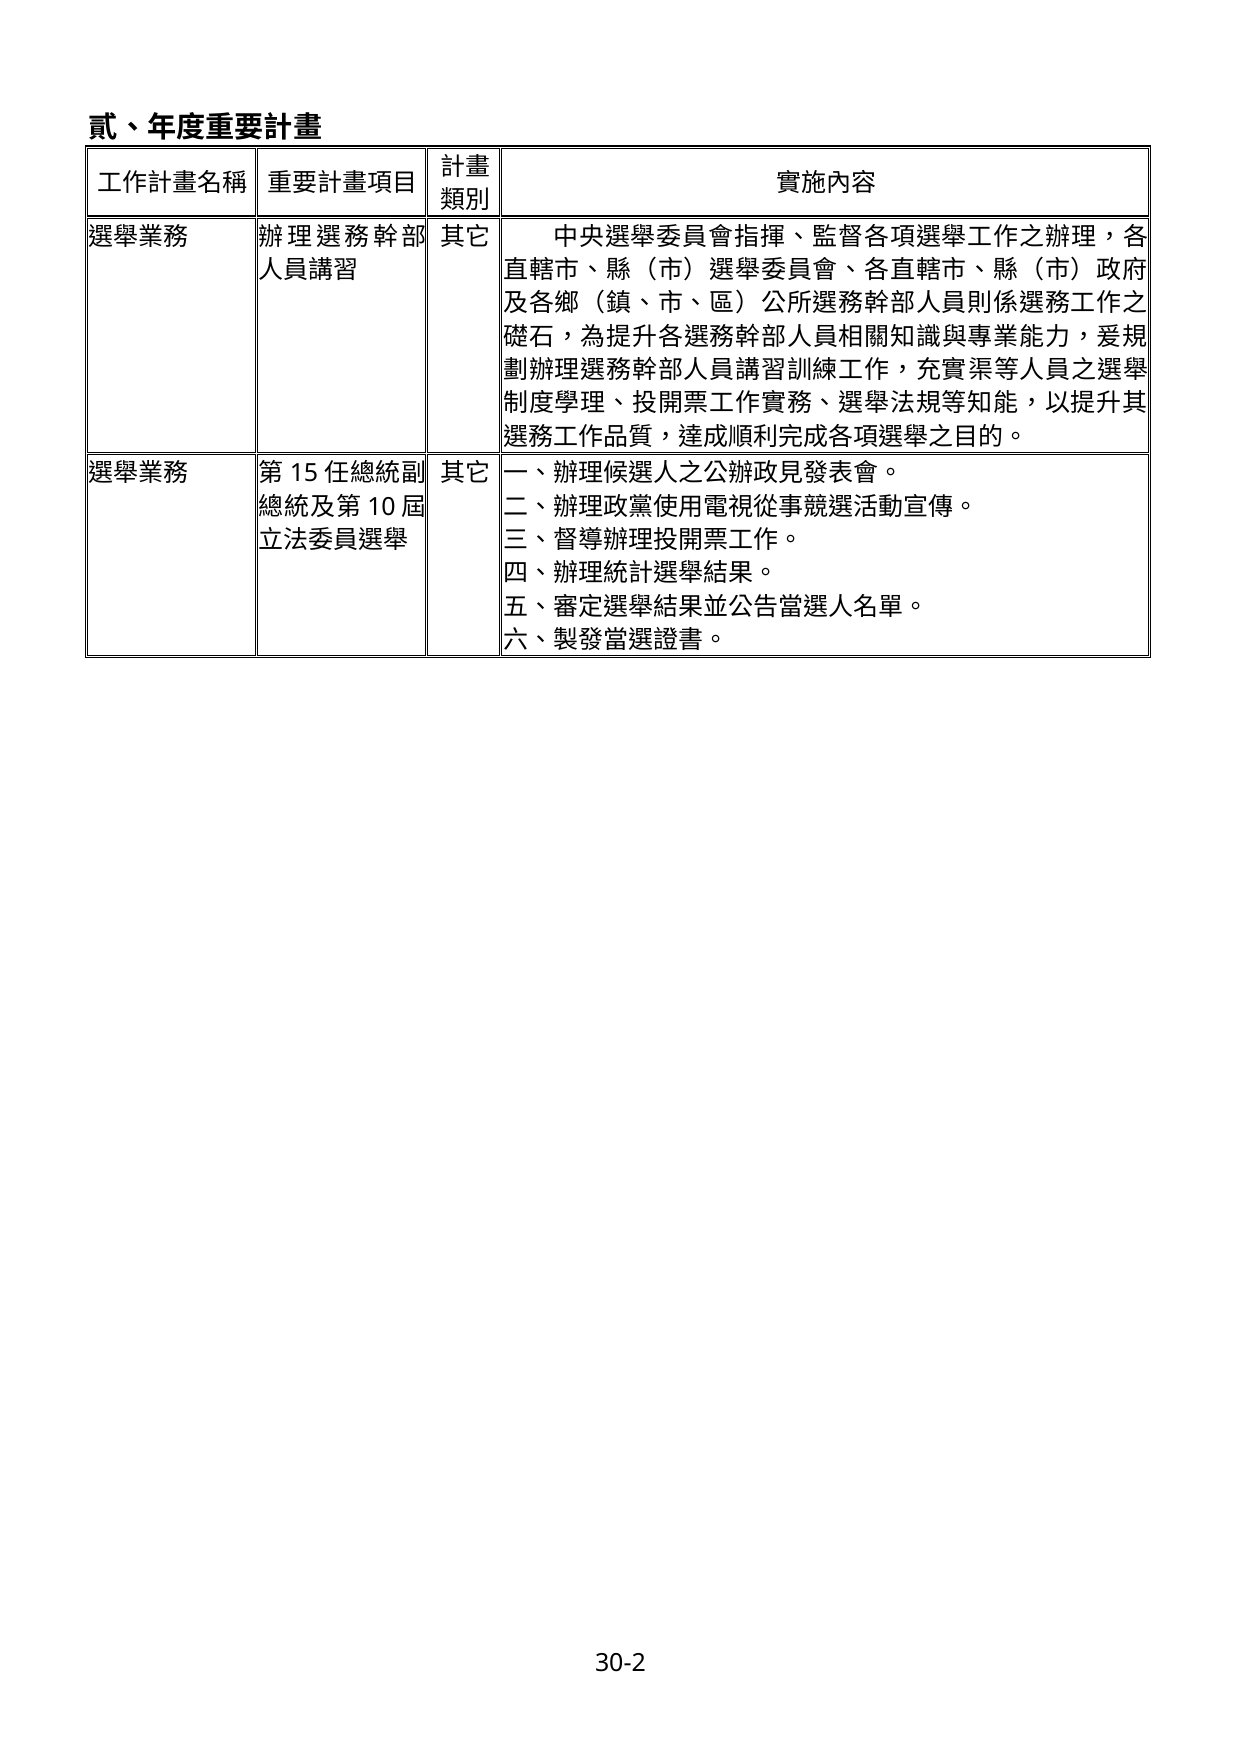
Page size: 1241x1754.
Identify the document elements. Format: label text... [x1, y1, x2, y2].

table_header 重要計畫項目 [258, 149, 425, 215]
table_cell 其它 [428, 455, 499, 655]
table_cell 選舉業務 [88, 219, 255, 452]
text 貳、年度重要計畫 [89, 104, 1152, 145]
table_cell 其它 [428, 219, 499, 452]
table_cell 一、辦理候選人之公辦政見發表會。 二、辦理政黨使用電視從事競選活動宣傳。 三、督導辦理投開票工作。 四、辦理統計選舉結果。 五、審定選舉結果並公告當選人名單。 六、製發當選證書。 [502, 455, 1148, 655]
table_cell 辦理選務幹部人員講習 [258, 219, 425, 452]
table_cell 中央選舉委員會指揮、監督各項選舉工作之辦理，各直轄市、縣（市）選舉委員會、各直轄市、縣（市）政府及各鄉（鎮、市、區）公所選務幹部人員則係選務工作之礎石，為提升各選務幹部人員相關知識與專業能力，爰規劃辦理選務幹部人員講習訓練工作，充實渠等人員之選舉制度學理、投開票工作實務、選舉法規等知能，以提升其選務工作品質，達成順利完成各項選舉之目的。 [502, 219, 1148, 452]
table_cell 選舉業務 [88, 455, 255, 655]
table_header 計畫類別 [428, 149, 499, 215]
table_cell 第15任總統副總統及第10屆立法委員選舉 [258, 455, 425, 655]
table_header 工作計畫名稱 [88, 149, 255, 215]
table_header 實施內容 [502, 149, 1148, 215]
